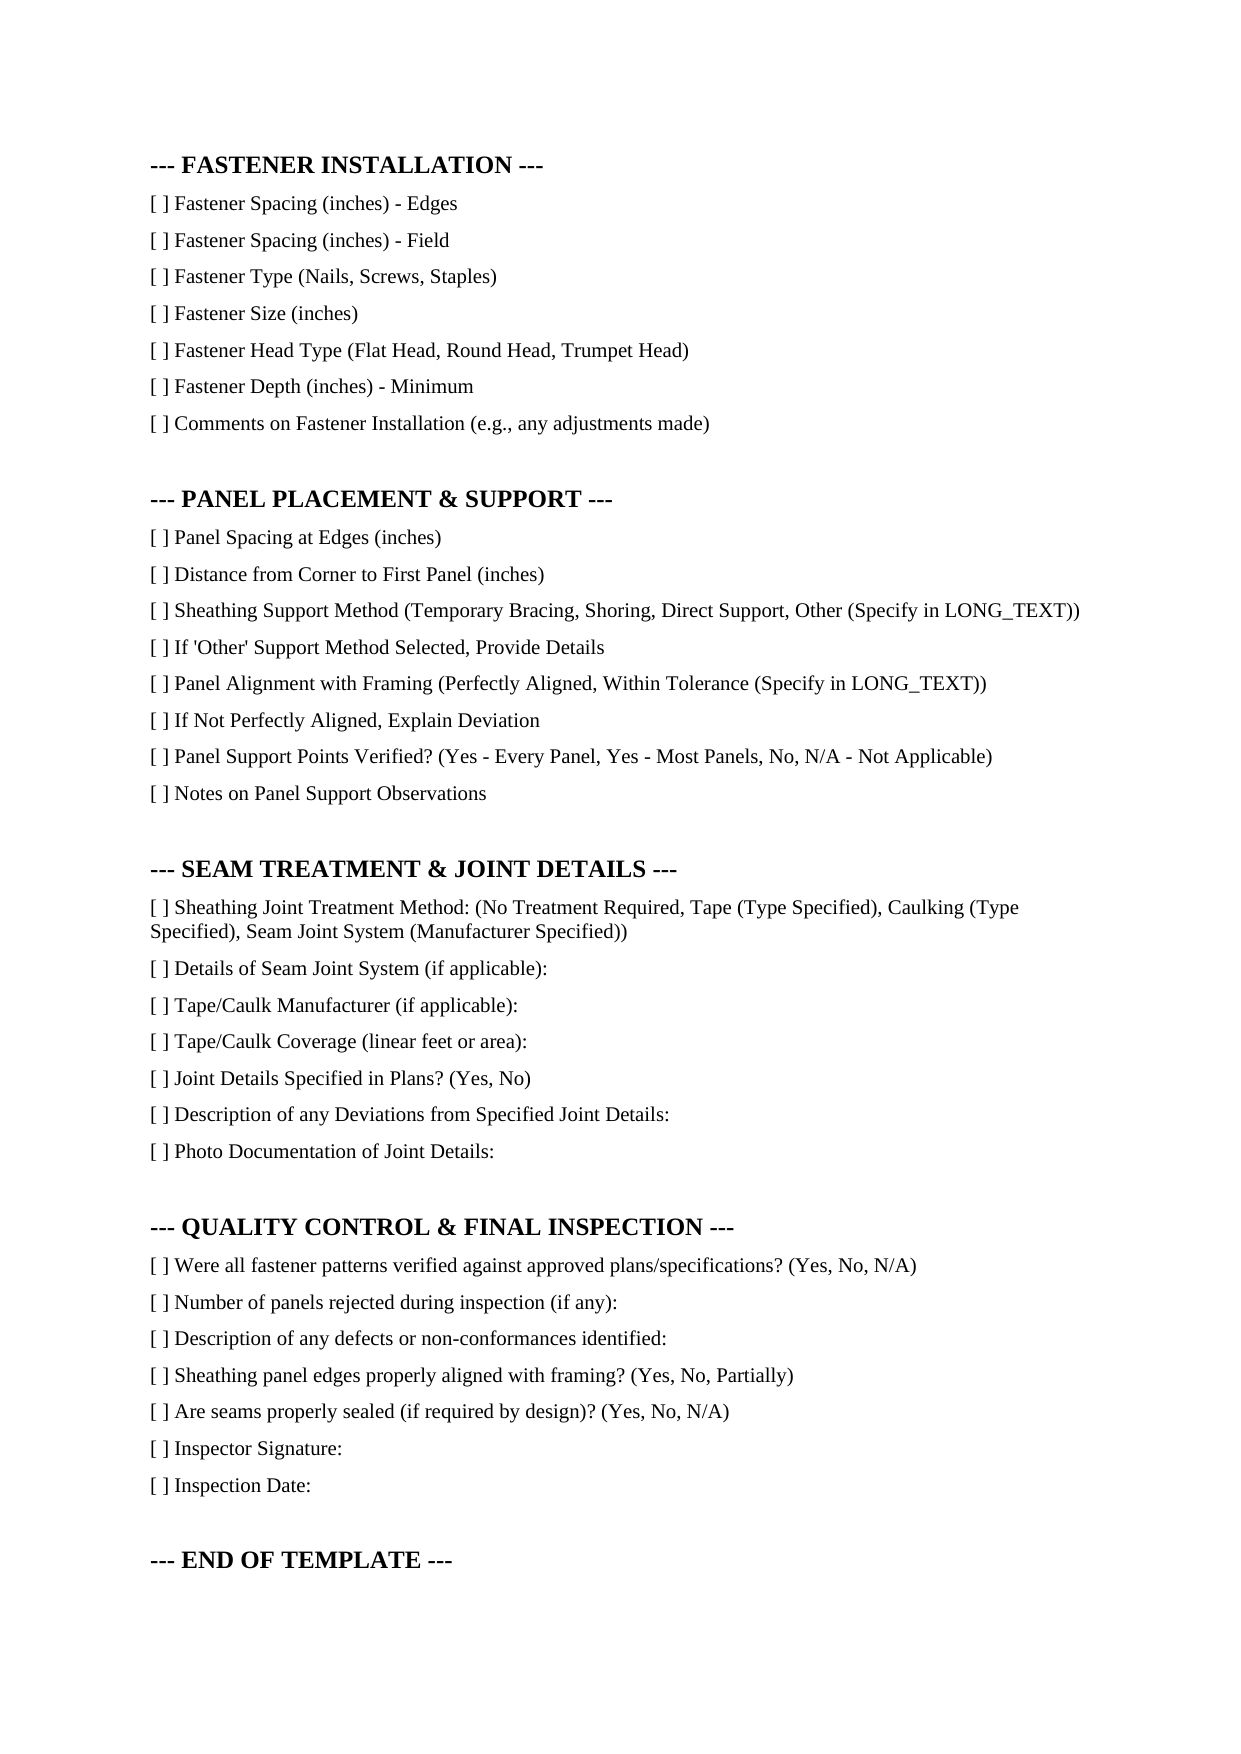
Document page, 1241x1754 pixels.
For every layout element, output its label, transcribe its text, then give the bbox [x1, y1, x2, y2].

text [ ] Tape/Caulk Manufacturer (if applicable): [150, 992, 1090, 1017]
text [ ] Number of panels rejected during inspection (if any): [150, 1290, 1090, 1314]
text [ ] Details of Seam Joint System (if applicable): [150, 956, 1090, 980]
text [ ] Distance from Corner to First Panel (inches) [150, 562, 1090, 586]
text --- FASTENER INSTALLATION --- [150, 150, 1090, 179]
text [ ] If Not Perfectly Aligned, Explain Deviation [150, 708, 1090, 732]
text [ ] Panel Spacing at Edges (inches) [150, 525, 1090, 549]
text --- END OF TEMPLATE --- [150, 1546, 1090, 1574]
text [ ] Panel Support Points Verified? (Yes - Every Panel, Yes - Most Panels, No, N/A - Not Applicable) [150, 744, 1090, 768]
text [ ] Tape/Caulk Coverage (linear feet or area): [150, 1029, 1090, 1053]
text [ ] Joint Details Specified in Plans? (Yes, No) [150, 1066, 1090, 1090]
text [ ] Panel Alignment with Framing (Perfectly Aligned, Within Tolerance (Specify in LONG_TEXT)) [150, 671, 1090, 695]
text [ ] Fastener Depth (inches) - Minimum [150, 374, 1090, 398]
text [ ] Fastener Type (Nails, Screws, Staples) [150, 264, 1090, 288]
text [ ] Fastener Head Type (Flat Head, Round Head, Trumpet Head) [150, 337, 1090, 362]
text [ ] Fastener Size (inches) [150, 301, 1090, 325]
text [ ] Sheathing Support Method (Temporary Bracing, Shoring, Direct Support, Other (Specify in LONG_TEXT)) [150, 598, 1090, 622]
text [ ] Fastener Spacing (inches) - Edges [150, 191, 1090, 215]
text [ ] Description of any defects or non-conformances identified: [150, 1326, 1090, 1350]
text [ ] Are seams properly sealed (if required by design)? (Yes, No, N/A) [150, 1399, 1090, 1423]
text [ ] Sheathing Joint Treatment Method: (No Treatment Required, Tape (Type Specified), Caulking (Type Specified), Seam Joint System (Manufacturer Specified)) [150, 895, 1090, 943]
text [ ] If 'Other' Support Method Selected, Provide Details [150, 635, 1090, 659]
text --- PANEL PLACEMENT & SUPPORT --- [150, 484, 1090, 512]
text [ ] Were all fastener patterns verified against approved plans/specifications? (Yes, No, N/A) [150, 1253, 1090, 1277]
text [ ] Inspection Date: [150, 1472, 1090, 1497]
text [ ] Inspector Signature: [150, 1436, 1090, 1460]
text [ ] Notes on Panel Support Observations [150, 781, 1090, 805]
text [ ] Fastener Spacing (inches) - Field [150, 228, 1090, 252]
text [ ] Sheathing panel edges properly aligned with framing? (Yes, No, Partially) [150, 1363, 1090, 1387]
text [ ] Comments on Fastener Installation (e.g., any adjustments made) [150, 411, 1090, 435]
text [ ] Photo Documentation of Joint Details: [150, 1139, 1090, 1163]
text --- SEAM TREATMENT & JOINT DETAILS --- [150, 854, 1090, 883]
text --- QUALITY CONTROL & FINAL INSPECTION --- [150, 1212, 1090, 1241]
text [ ] Description of any Deviations from Specified Joint Details: [150, 1102, 1090, 1126]
